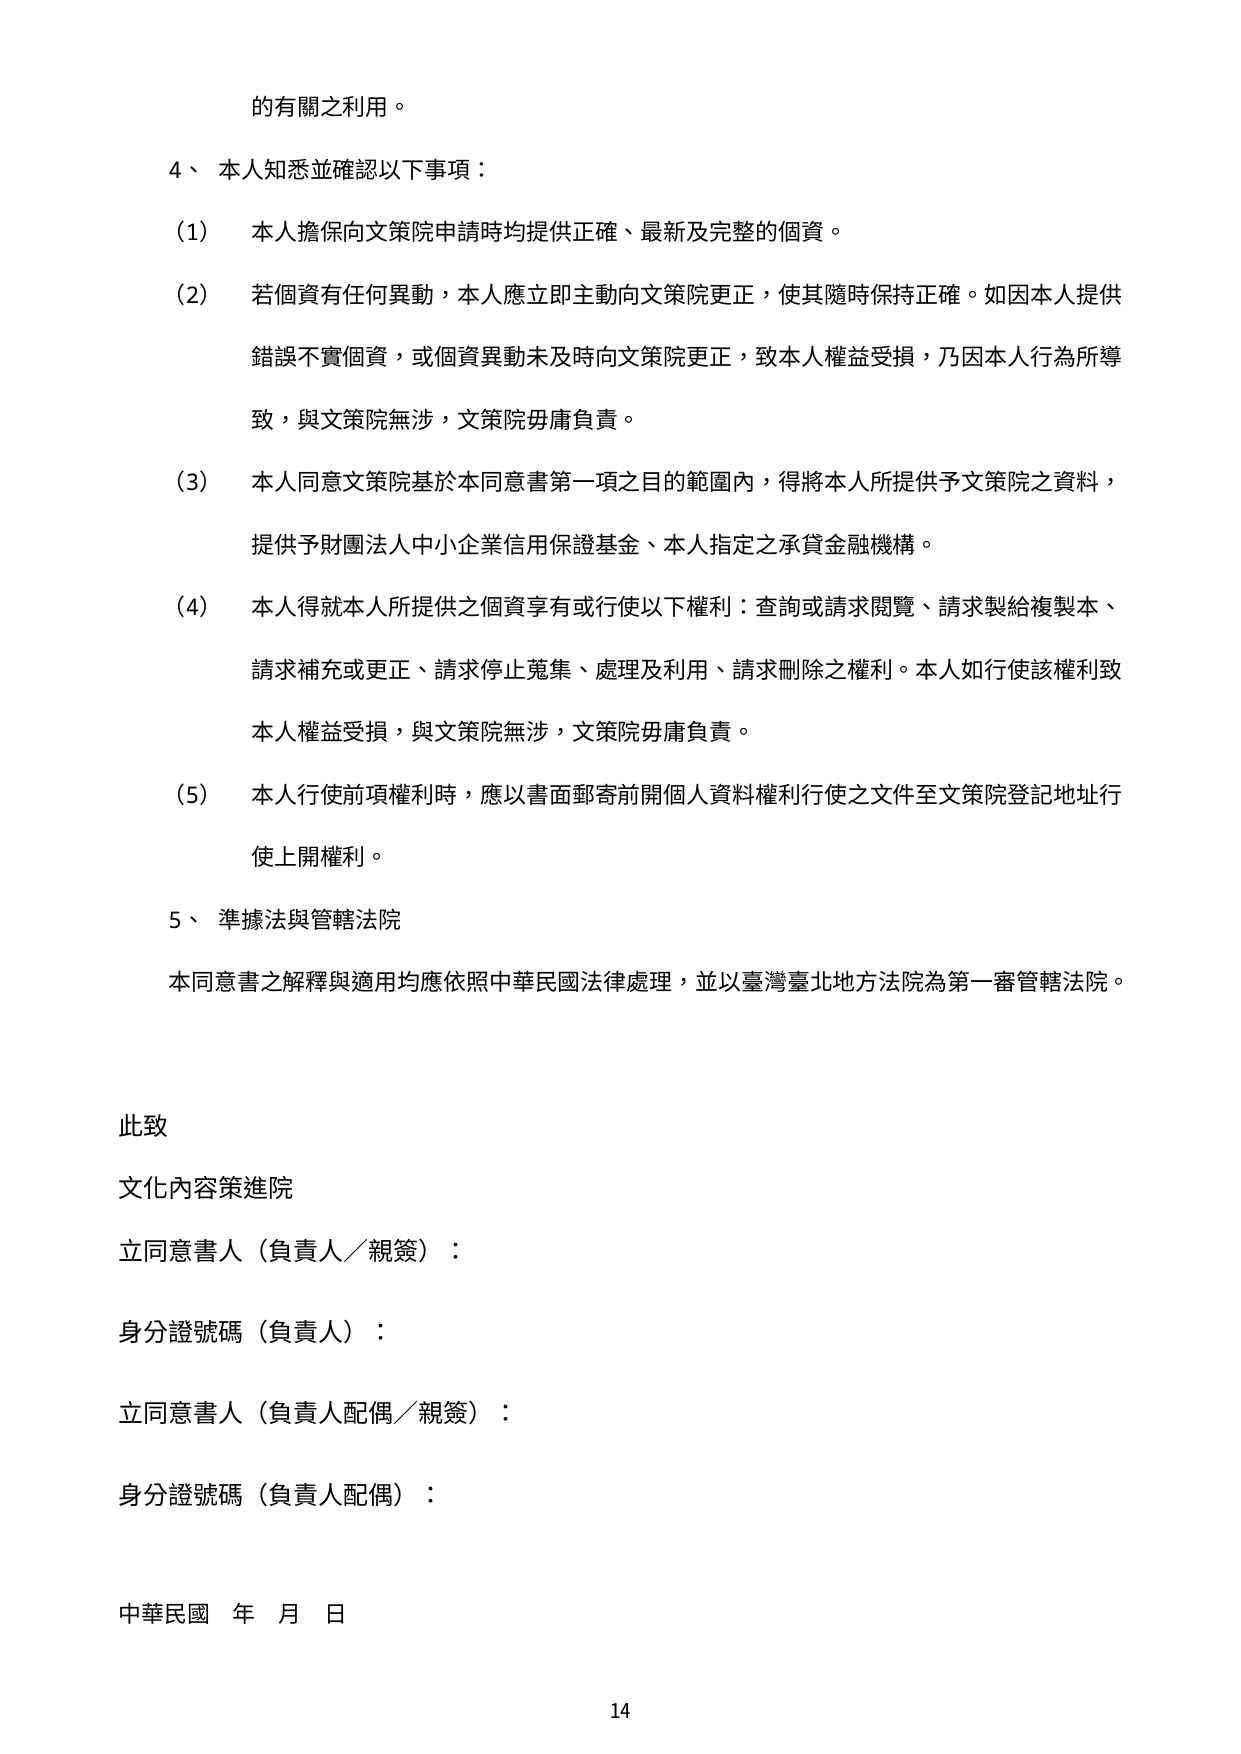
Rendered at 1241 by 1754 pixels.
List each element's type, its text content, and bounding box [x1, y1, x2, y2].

list 的有關之利用。 [168, 64, 1122, 127]
list 本人行使前項權利時，應以書面郵寄前開個人資料權利行使之文件至文策院登記地址行使上開權利。 [162, 752, 1122, 877]
list 若個資有任何異動，本人應立即主動向文策院更正，使其隨時保持正確。如因本人提供錯誤不實個資，或個資異動未及時向文策院更正，致本人權益受損，乃因本人行為所導致，與文策院無涉，文策院毋庸負責。 [162, 252, 1122, 439]
text 身分證號碼（負責人）： [118, 1289, 1122, 1352]
text 本同意書之解釋與適用均應依照中華民國法律處理，並以臺灣臺北地方法院為第一審管轄法院。 [168, 939, 1122, 1002]
list 本人得就本人所提供之個資享有或行使以下權利：查詢或請求閱覽、請求製給複製本、請求補充或更正、請求停止蒐集、處理及利用、請求刪除之權利。本人如行使該權利致本人權益受損，與文策院無涉，文策院毋庸負責。 [162, 564, 1122, 752]
list 本人知悉並確認以下事項： [168, 127, 1122, 189]
list 本人擔保向文策院申請時均提供正確、最新及完整的個資。 [162, 189, 1122, 252]
text 立同意書人（負責人／親簽）： [118, 1208, 1122, 1270]
text 此致 [118, 1083, 1122, 1145]
text 中華民國 年 月 日 [118, 1570, 1122, 1633]
text 立同意書人（負責人配偶／親簽）： [118, 1370, 1122, 1433]
list 準據法與管轄法院 [168, 877, 1122, 939]
text 文化內容策進院 [118, 1145, 1122, 1208]
text 身分證號碼（負責人配偶）： [118, 1452, 1122, 1514]
list 本人同意文策院基於本同意書第一項之目的範圍內，得將本人所提供予文策院之資料，提供予財團法人中小企業信用保證基金、本人指定之承貸金融機構。 [162, 439, 1122, 564]
